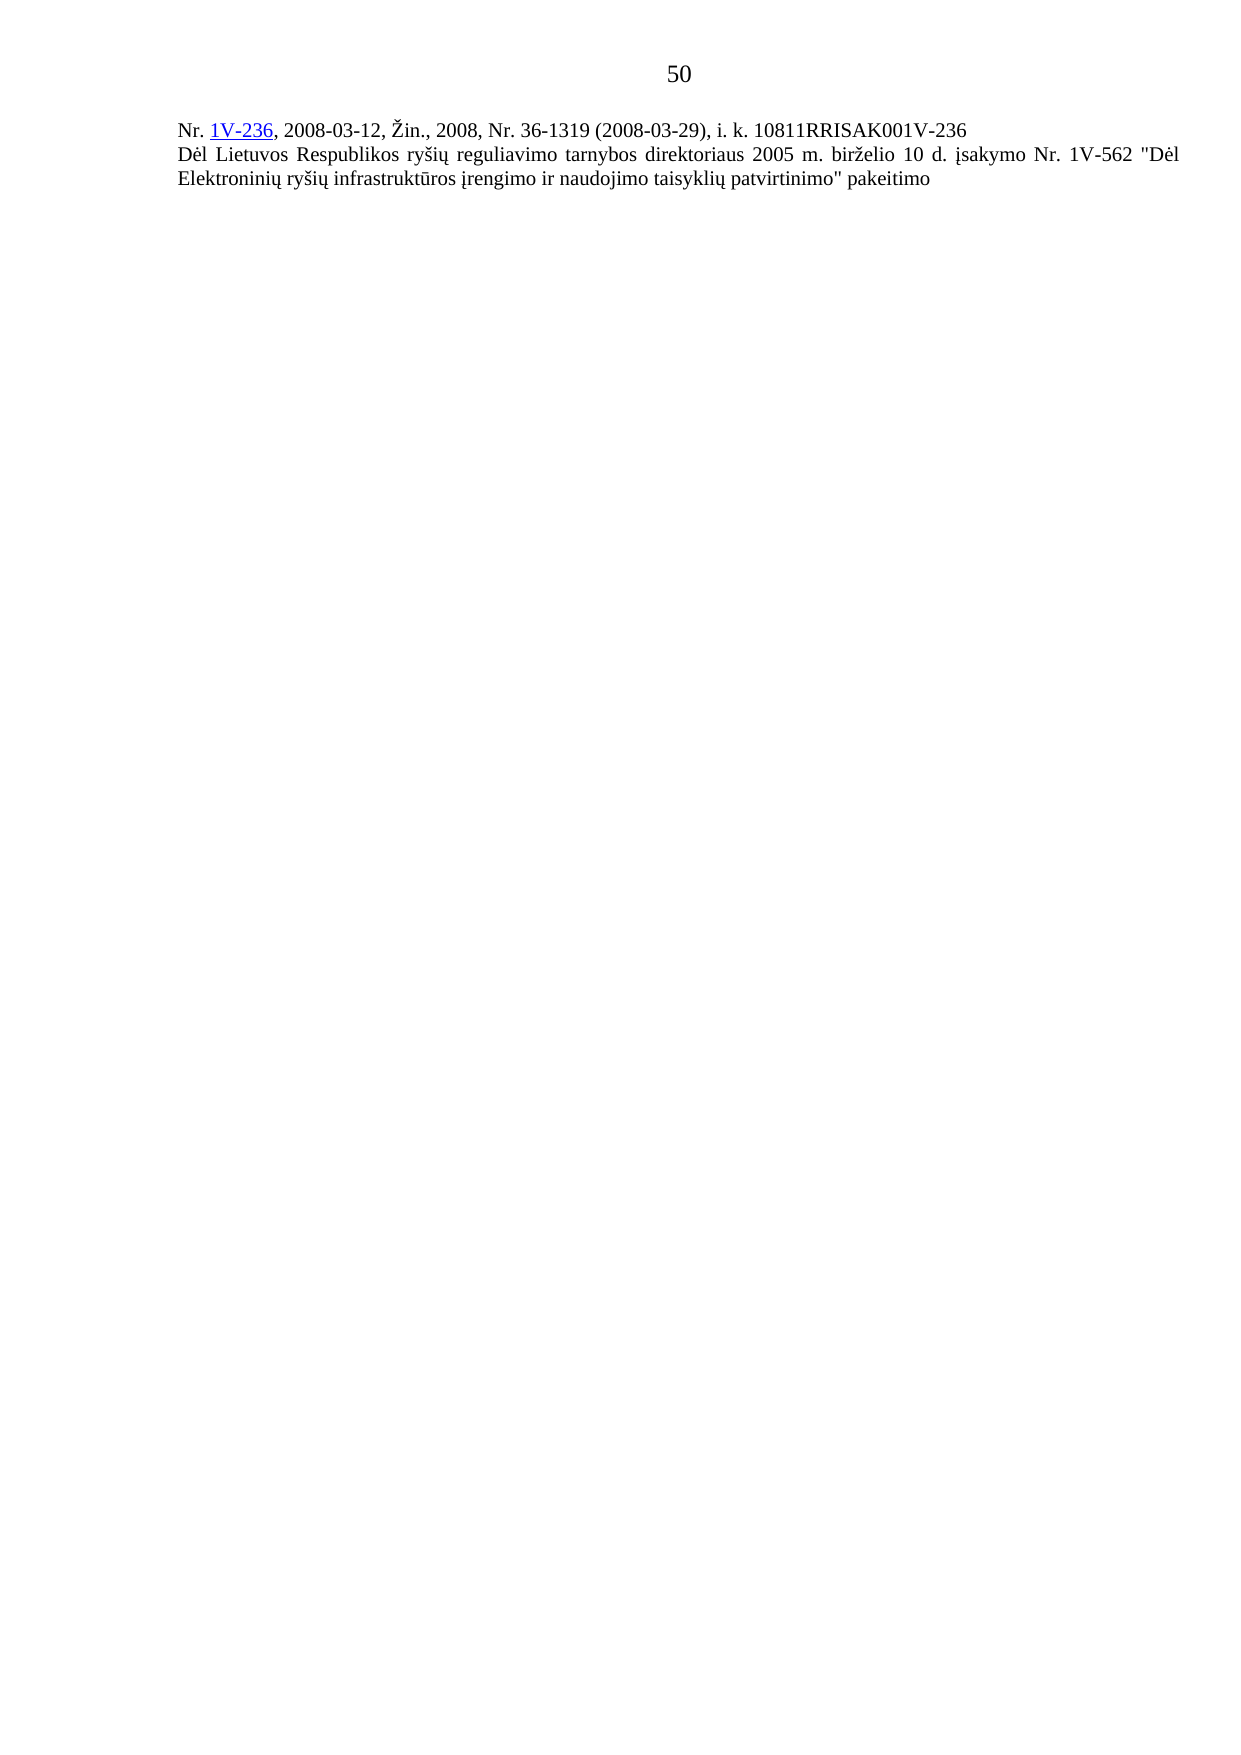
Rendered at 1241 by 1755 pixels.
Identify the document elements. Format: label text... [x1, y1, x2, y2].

text Dėl Lietuvos Respublikos ryšių reguliavimo tarnybos direktoriaus 2005 m. birželio 10 d. įsakymo Nr. 1V-562 "Dėl Elektroninių ryšių infrastruktūros įrengimo ir naudojimo taisyklių patvirtinimo" pakeitimo [177, 142, 1181, 190]
text Nr. 1V-236, 2008-03-12, Žin., 2008, Nr. 36-1319 (2008-03-29), i. k. 10811RRISAK001V-236 [177, 118, 1181, 142]
